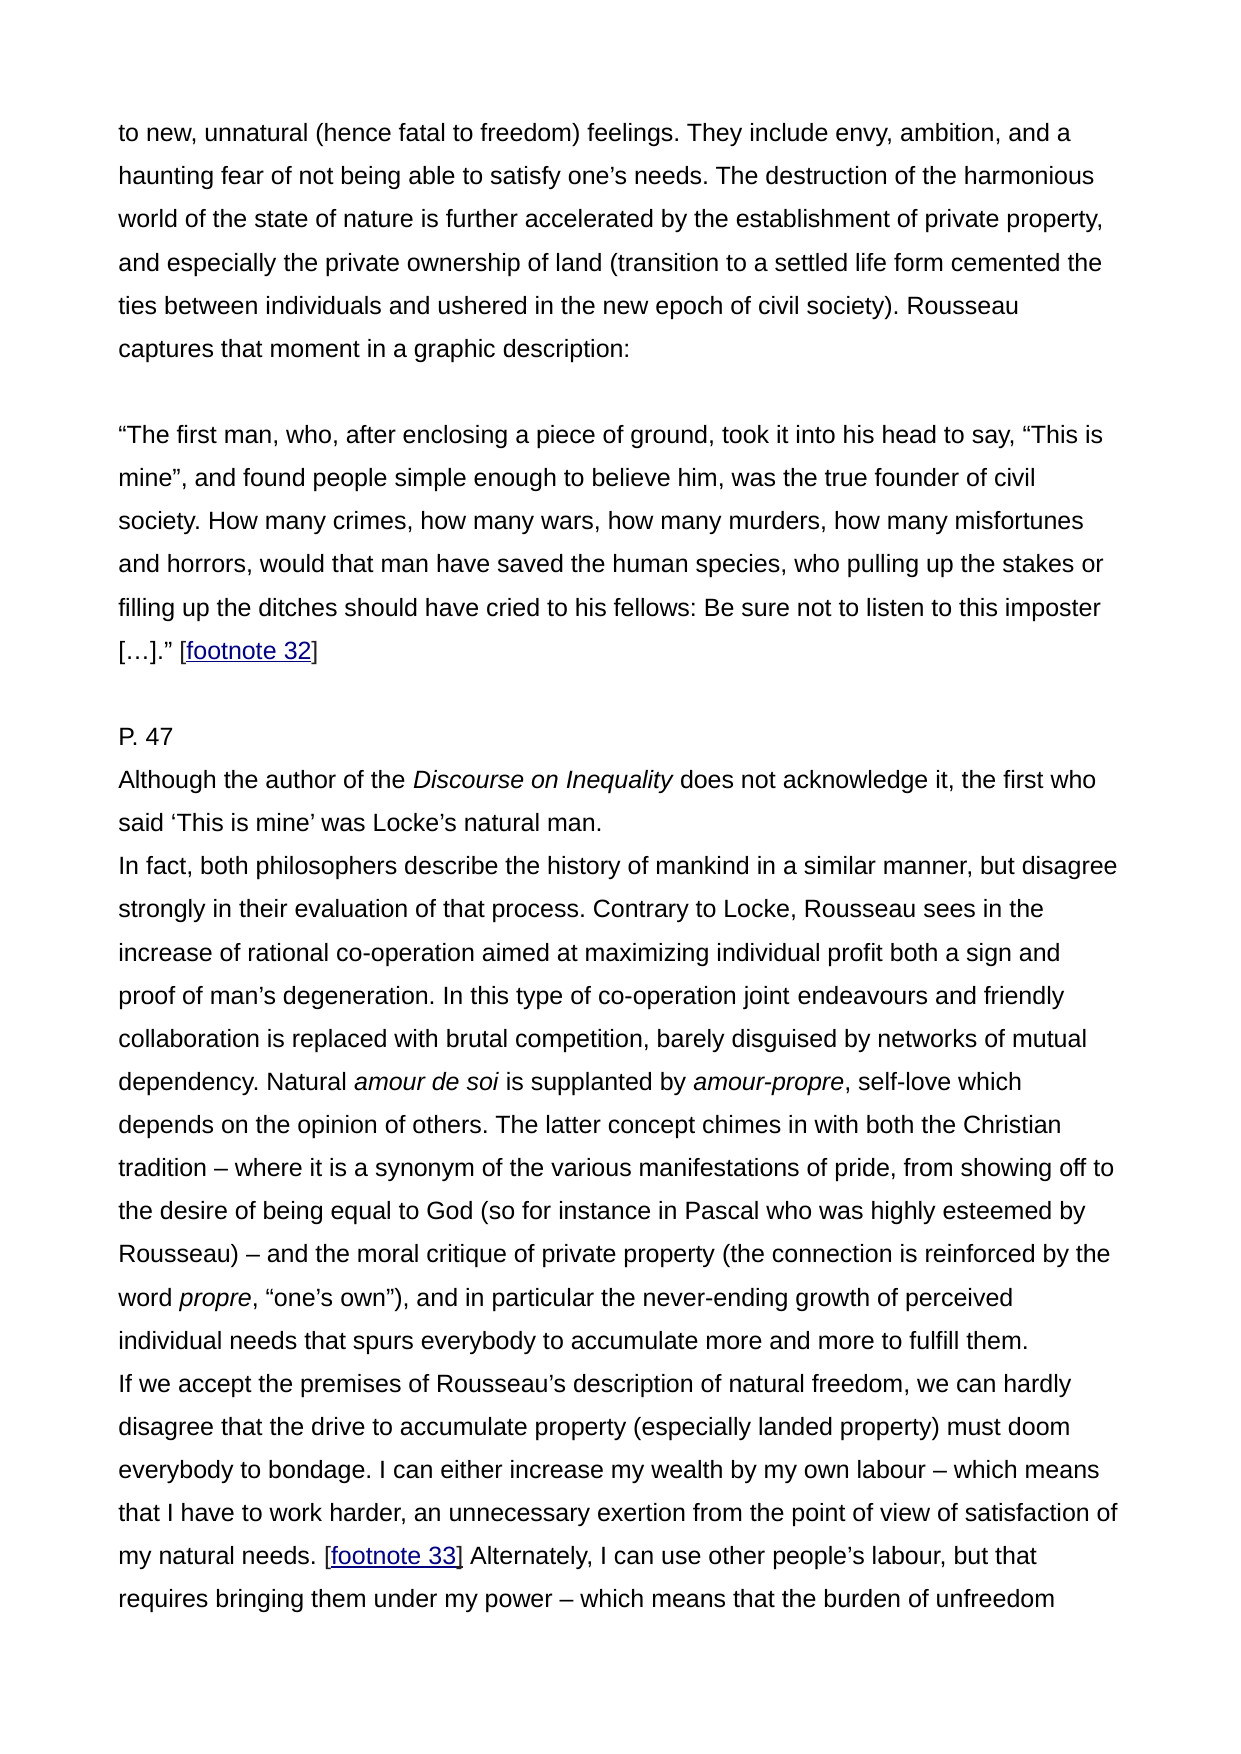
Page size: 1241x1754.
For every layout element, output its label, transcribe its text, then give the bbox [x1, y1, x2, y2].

text In fact, both philosophers describe the history of mankind in a similar manner, but disagree strongly in their evaluation of that process. Contrary to Locke, Rousseau sees in the increase of rational co-operation aimed at maximizing individual profit both a sign and proof of man’s degeneration. In this type of co-operation joint endeavours and friendly collaboration is replaced with brutal competition, barely disguised by networks of mutual dependency. Natural amour de soi is supplanted by amour-propre, self-love which depends on the opinion of others. The latter concept chimes in with both the Christian tradition – where it is a synonym of the various manifestations of pride, from showing off to the desire of being equal to God (so for instance in Pascal who was highly esteemed by Rousseau) – and the moral critique of private property (the connection is reinforced by the word propre, “one’s own”), and in particular the never-ending growth of perceived individual needs that spurs everybody to accumulate more and more to fulfill them. [118, 851, 1122, 1354]
text Although the author of the Discourse on Inequality does not acknowledge it, the first who said ‘This is mine’ was Locke’s natural man. [118, 765, 1122, 837]
text to new, unnatural (hence fatal to freedom) feelings. They include envy, ambition, and a haunting fear of not being able to satisfy one’s needs. The destruction of the harmonious world of the state of nature is further accelerated by the establishment of private property, and especially the private ownership of land (transition to a settled life form cemented the ties between individuals and ushered in the new epoch of civil society). Rousseau captures that moment in a graphic description: [118, 118, 1122, 362]
text If we accept the premises of Rousseau’s description of natural freedom, we can hardly disagree that the drive to accumulate property (especially landed property) must doom everybody to bondage. I can either increase my wealth by my own labour – which means that I have to work harder, an unnecessary exertion from the point of view of satisfaction of my natural needs. [footnote 33] Alternately, I can use other people’s labour, but that requires bringing them under my power – which means that the burden of unfreedom [118, 1369, 1122, 1613]
text P. 47 [118, 722, 1122, 751]
text “The first man, who, after enclosing a piece of ground, took it into his head to say, “This is mine”, and found people simple enough to believe him, was the true founder of civil society. How many crimes, how many wars, how many murders, how many misfortunes and horrors, would that man have saved the human species, who pulling up the stakes or filling up the ditches should have cried to his fellows: Be sure not to listen to this imposter […].” [footnote 32] [118, 420, 1122, 664]
